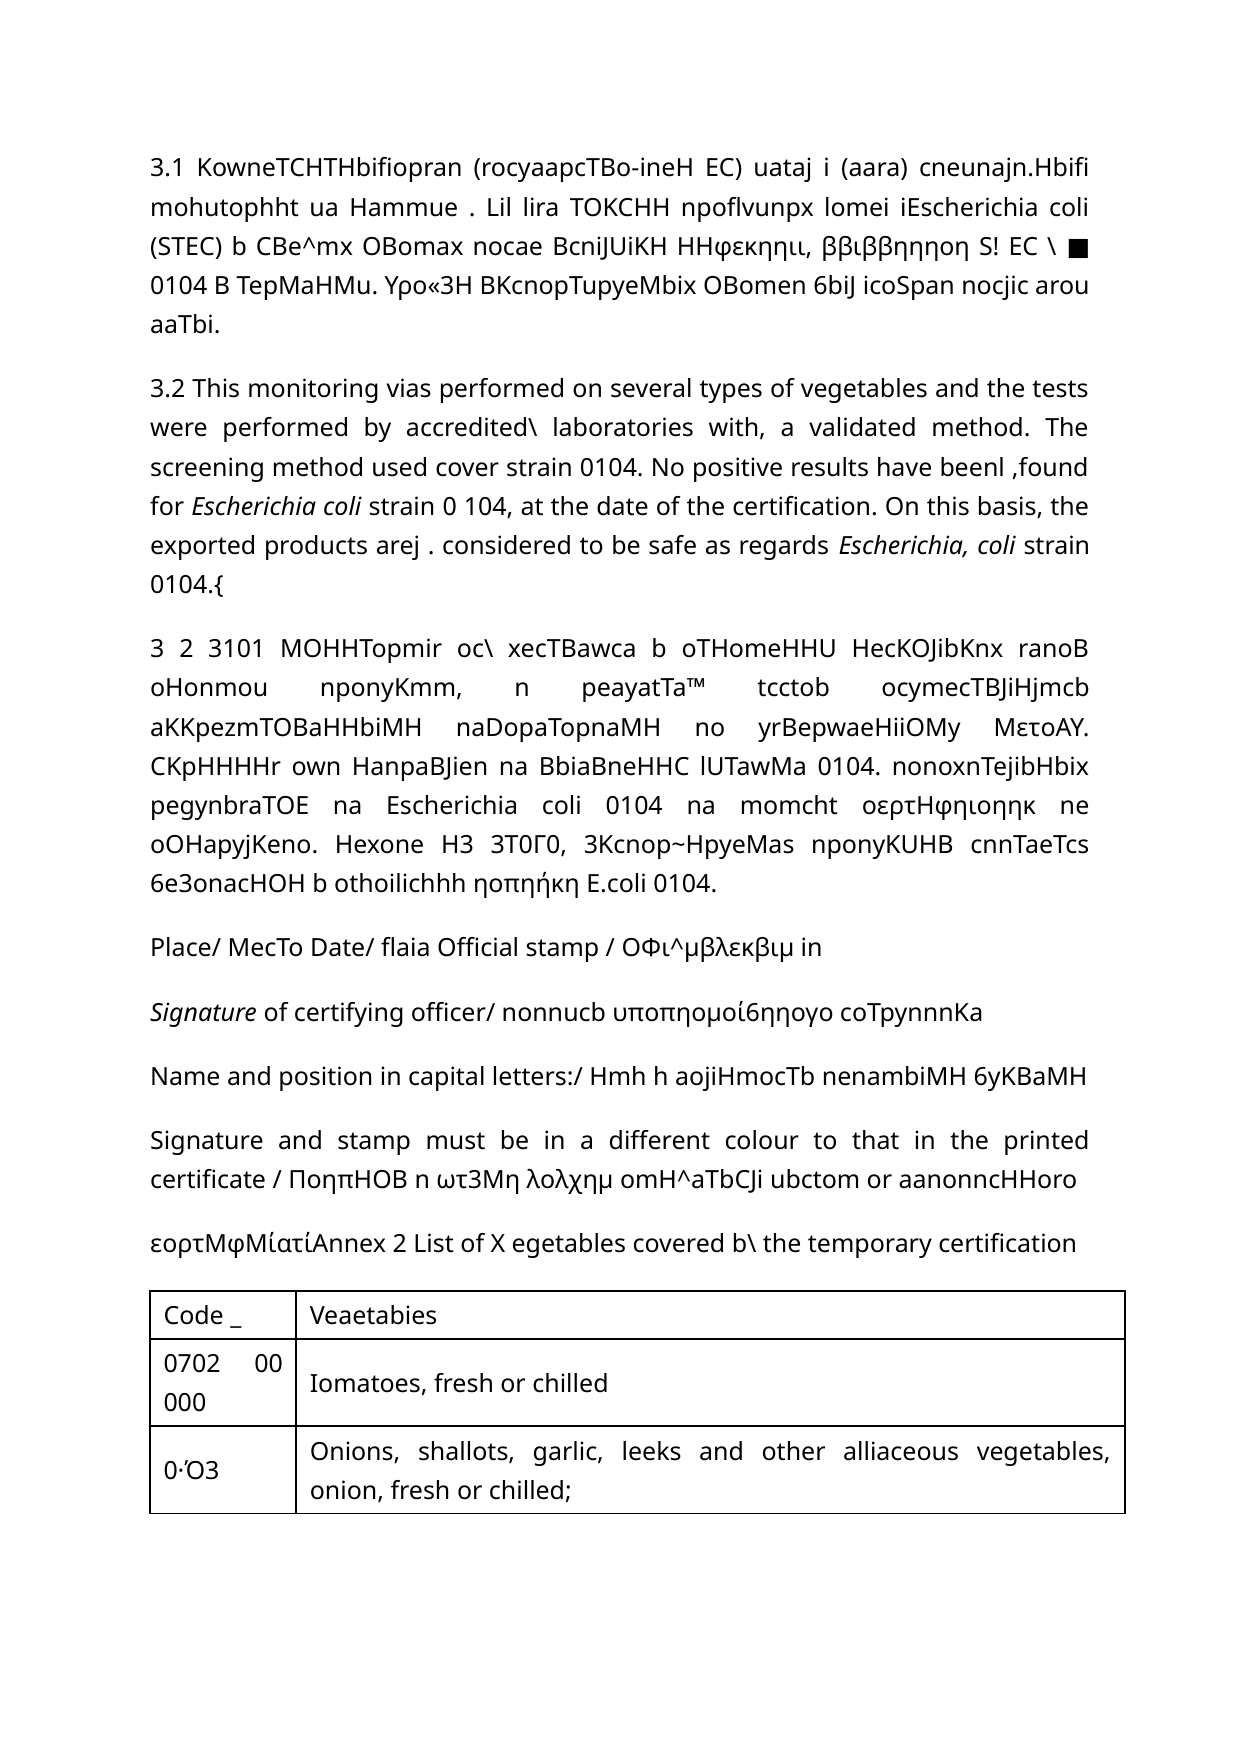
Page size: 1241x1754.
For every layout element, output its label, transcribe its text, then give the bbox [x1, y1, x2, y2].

text 3.2 This monitoring vias performed on several types of vegetables and the tests were performed by accredited\ laboratories with, a validated method. The screening method used cover strain 0104. No positive results have beenl ,found for Escherichia coli strain 0 104, at the date of the certification. On this basis, the exported products arej . considered to be safe as regards Escherichia, coli strain 0104.{ [150, 371, 1090, 601]
text Signature and stamp must be in a different colour to that in the printed certificate / ΠοηπΗΟΒ n ωτ3Μη λολχημ omH^aTbCJi ubctom or aanonncHHoro [150, 1122, 1090, 1196]
text 3.1 KowneTCHTHbifiopran (rocyaapcTBo-ineH EC) uataj i (aara) cneunajn.Hbifi mohutophht ua Hammue . Lil lira TOKCHH npoflvunpx lomei iEscherichia coli (STEC) b CBe^mx OBomax nocae BcniJUiKH ΗΗφεκηηιι, ββιββηηηοη S! EC \ ■ 0104 B TepMaHMu. Υρο«3Η BKcnopTupyeMbix OBomen 6biJ icoSpan nocjic arou aaTbi. [150, 150, 1090, 341]
text Name and position in capital letters:/ Hmh h aojiHmocTb nenambiMH 6yKBaMH [150, 1058, 1090, 1092]
table_cell 0·Ό3 [151, 1427, 295, 1513]
text Place/ MecTo Date/ flaia Official stamp / ΟΦι^μβλεκβιμ in [150, 930, 1090, 964]
table_cell Onions, shallots, garlic, leeks and other alliaceous vegetables, onion, fresh or chilled; [297, 1427, 1124, 1513]
text 3 2 3101 MOHHTopmir oc\ xecTBawca b oTHomeHHU HecKOJibKnx ranoB oHonmou nponyKmm, n peayatTa™ tcctob ocymecTBJiHjmcb aKKpezmTOBaHHbiMH naDopaTopnaMH no yrBepwaeHiiOMy ΜετοΑΥ. CKpHHHHr own HanpaBJien na BbiaBneHHC lUTawMa 0104. nonoxnTejibHbix pegynbraTOE na Escherichia coli 0104 na momcht οερτΗφηιοηηκ ne oOHapyjKeno. Hexone H3 3Τ0Γ0, 3Kcnop~HpyeMas nponyKUHB cnnTaeTcs 6e3onacHOH b othoilichhh ηοπηήκη E.coli 0104. [150, 631, 1090, 900]
table_header Code _ [151, 1292, 295, 1338]
table_cell 0702 00 000 [151, 1340, 295, 1425]
text εορτΜφΜίατίAnnex 2 List of X egetables covered b\ the temporary certification [150, 1226, 1090, 1260]
text Signature of certifying officer/ nonnucb υποπηομοί6ηηογο coTpynnnKa [150, 994, 1090, 1028]
table_cell Ιomatoes, fresh or chilled [297, 1340, 1124, 1425]
table_header Veaetabies [297, 1292, 1124, 1338]
